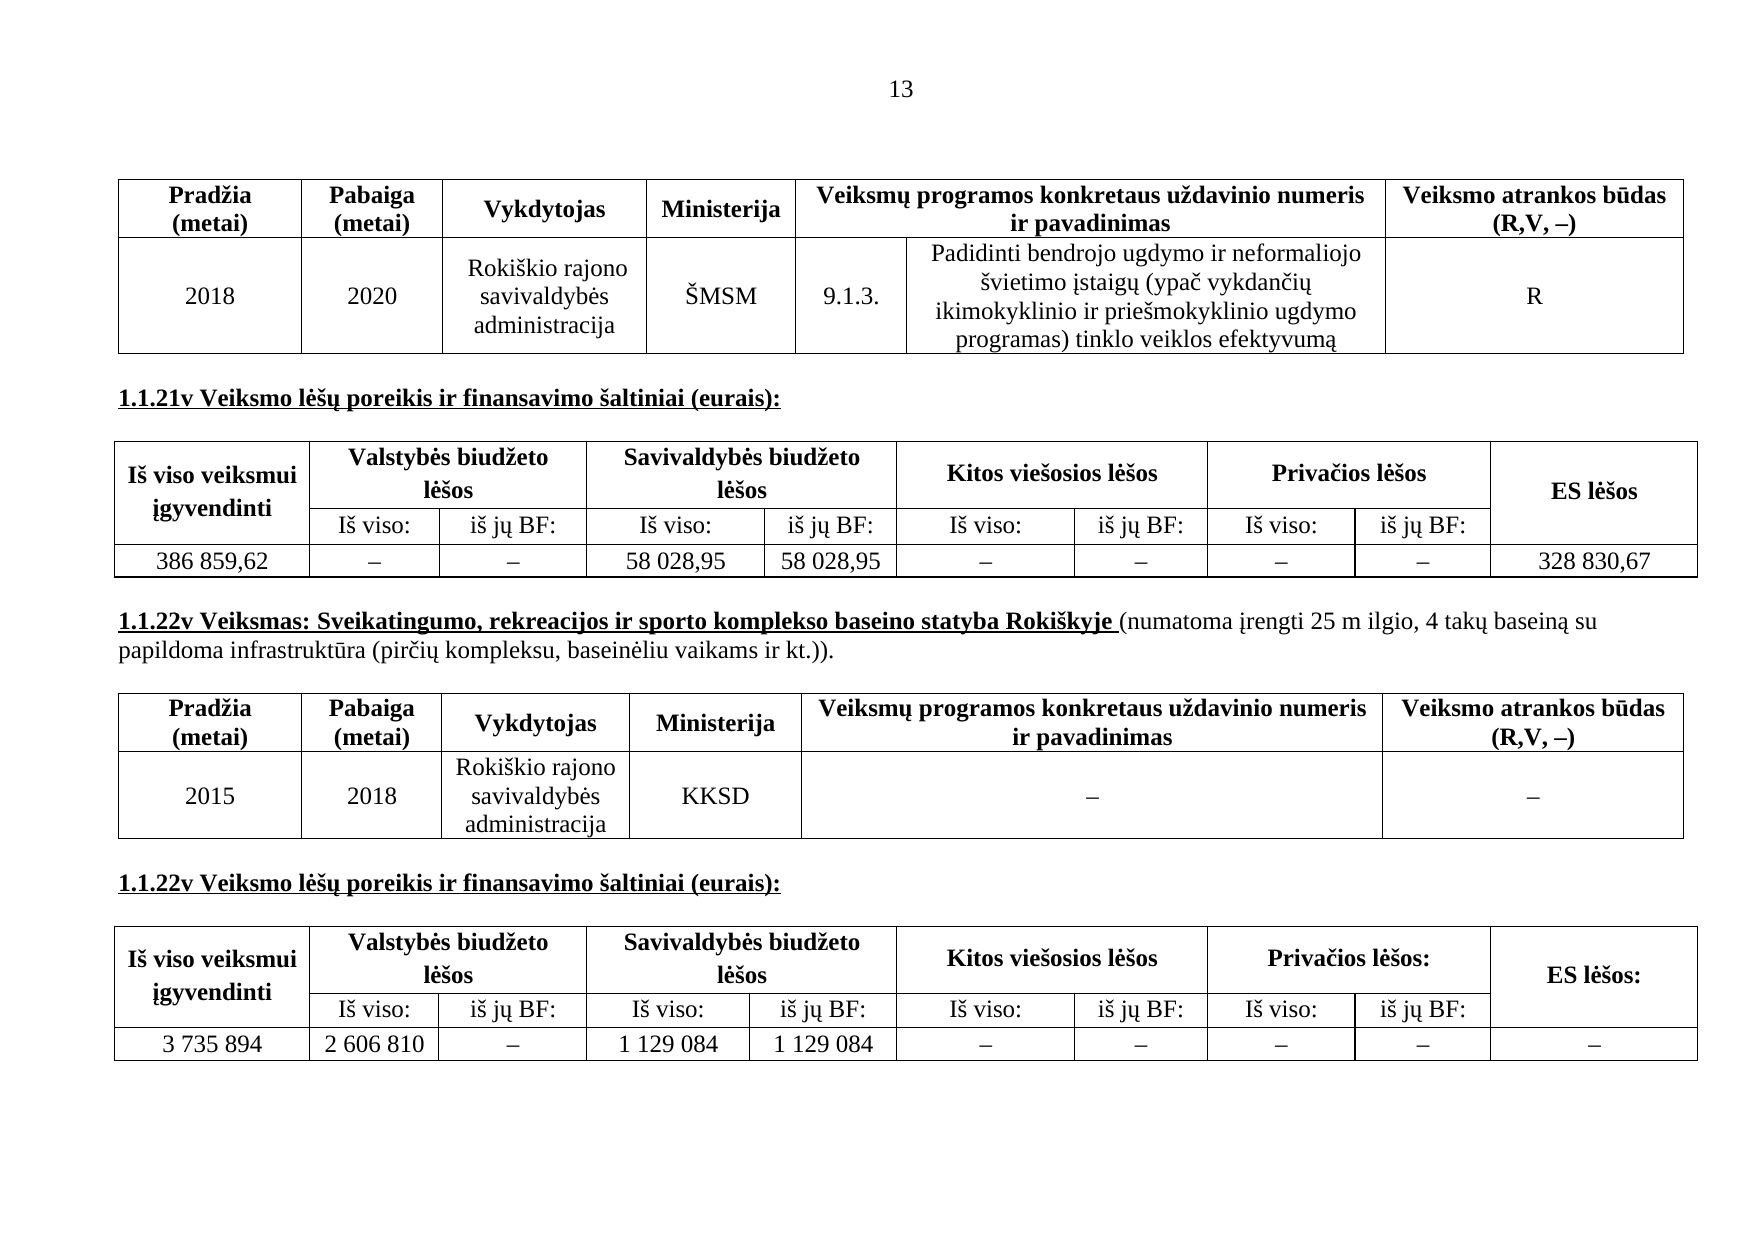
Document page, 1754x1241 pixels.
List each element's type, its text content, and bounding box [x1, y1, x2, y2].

table_cell – [1075, 1028, 1207, 1059]
table_header Veiksmo atrankos būdas (R,V, –) [1383, 694, 1683, 751]
table_cell – [897, 1028, 1074, 1059]
table_cell – [440, 545, 586, 576]
table_header Savivaldybės biudžeto lėšos [587, 442, 896, 508]
table_cell – [310, 545, 439, 576]
table_cell iš jų BF: [1075, 994, 1207, 1027]
table_header Kitos viešosios lėšos [897, 442, 1207, 508]
table_header Vykdytojas [443, 180, 646, 237]
table_cell Iš viso: [310, 509, 439, 544]
table_cell 2018 [119, 238, 301, 353]
table_header Iš viso veiksmui įgyvendinti [115, 927, 309, 1027]
table_header Valstybės biudžeto lėšos [310, 927, 586, 993]
table_header Vykdytojas [442, 694, 629, 751]
table_header Ministerija [630, 694, 801, 751]
table_cell Iš viso: [587, 509, 764, 544]
table_cell iš jų BF: [439, 994, 586, 1027]
table_cell 2015 [119, 752, 301, 838]
table_cell Iš viso: [587, 994, 749, 1027]
table_cell 2018 [302, 752, 441, 838]
table_cell Iš viso: [897, 994, 1074, 1027]
table_header Privačios lėšos: [1208, 927, 1490, 993]
table_cell 1 129 084 [587, 1028, 749, 1059]
table_cell Padidinti bendrojo ugdymo ir neformaliojo švietimo įstaigų (ypač vykdančių ikimokyklinio ir priešmokyklinio ugdymo programas) tinklo veiklos efektyvumą [907, 238, 1385, 353]
table_header Ministerija [647, 180, 795, 237]
table_cell KKSD [630, 752, 801, 838]
table_cell – [1356, 545, 1490, 576]
table_cell – [439, 1028, 586, 1059]
table_header Pabaiga (metai) [302, 694, 441, 751]
text 1.1.21v Veiksmo lėšų poreikis ir finansavimo šaltiniai (eurais): [118, 383, 1683, 412]
table_cell – [1208, 545, 1354, 576]
table_cell 1 129 084 [750, 1028, 896, 1059]
table_header Veiksmų programos konkretaus uždavinio numeris ir pavadinimas [796, 180, 1385, 237]
table_cell Iš viso: [1208, 509, 1354, 544]
table_cell Iš viso: [1208, 994, 1354, 1027]
table_header Veiksmo atrankos būdas (R,V, –) [1386, 180, 1683, 237]
table_cell – [1356, 1028, 1490, 1059]
table_header ES lėšos [1491, 442, 1697, 544]
table_cell – [802, 752, 1382, 838]
table_cell 328 830,67 [1491, 545, 1697, 576]
table_cell 386 859,62 [115, 545, 309, 576]
table_cell iš jų BF: [1356, 509, 1490, 544]
table_cell Iš viso: [310, 994, 438, 1027]
table_cell 58 028,95 [587, 545, 764, 576]
table_cell Rokiškio rajono savivaldybės administracija [443, 238, 646, 353]
table_header Pradžia (metai) [119, 180, 301, 237]
table_cell 9.1.3. [796, 238, 906, 353]
table_cell iš jų BF: [1075, 509, 1207, 544]
table_cell iš jų BF: [750, 994, 896, 1027]
table_cell – [1208, 1028, 1354, 1059]
table_cell 2 606 810 [310, 1028, 438, 1059]
table_cell R [1386, 238, 1683, 353]
table_cell iš jų BF: [1356, 994, 1490, 1027]
table_cell Rokiškio rajono savivaldybės administracija [442, 752, 629, 838]
table_header Veiksmų programos konkretaus uždavinio numeris ir pavadinimas [802, 694, 1382, 751]
table_header Pradžia (metai) [119, 694, 301, 751]
table_cell 2020 [302, 238, 442, 353]
table_header Iš viso veiksmui įgyvendinti [115, 442, 309, 544]
table_cell – [1491, 1028, 1697, 1059]
table_header ES lėšos: [1491, 927, 1697, 1027]
table_cell Iš viso: [897, 509, 1074, 544]
table_cell iš jų BF: [765, 509, 896, 544]
text 1.1.22v Veiksmas: Sveikatingumo, rekreacijos ir sporto komplekso baseino statyba Rokiškyje (numatoma įrengti 25 m ilgio, 4 takų baseiną su papildoma infrastruktūra (pirčių kompleksu, baseinėliu vaikams ir kt.)). [118, 606, 1683, 664]
table_header Valstybės biudžeto lėšos [310, 442, 586, 508]
table_cell ŠMSM [647, 238, 795, 353]
table_header Pabaiga (metai) [302, 180, 442, 237]
table_cell – [897, 545, 1074, 576]
table_cell 58 028,95 [765, 545, 896, 576]
text 1.1.22v Veiksmo lėšų poreikis ir finansavimo šaltiniai (eurais): [118, 868, 1683, 897]
table_cell – [1075, 545, 1207, 576]
table_header Kitos viešosios lėšos [897, 927, 1207, 993]
table_cell iš jų BF: [440, 509, 586, 544]
table_cell – [1383, 752, 1683, 838]
table_header Savivaldybės biudžeto lėšos [587, 927, 896, 993]
table_cell 3 735 894 [115, 1028, 309, 1059]
table_header Privačios lėšos [1208, 442, 1490, 508]
